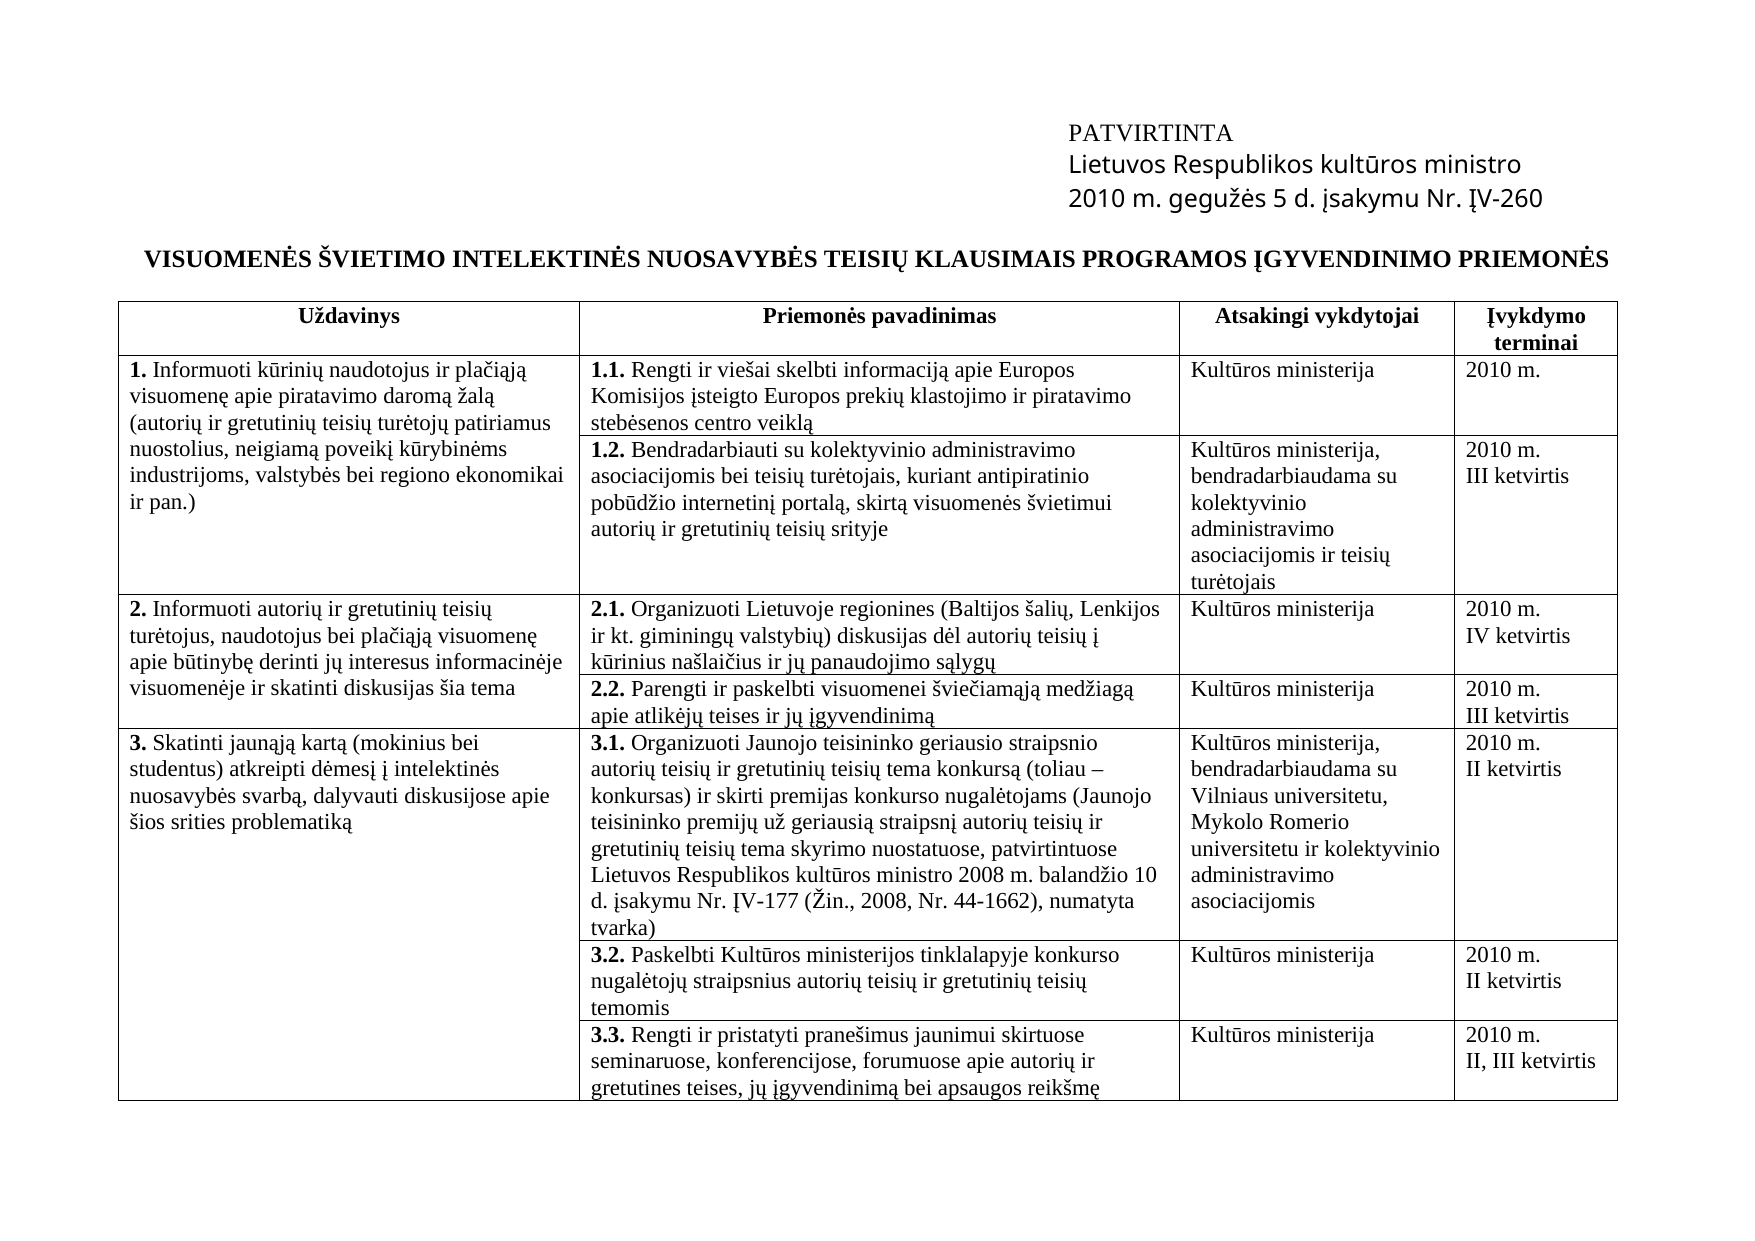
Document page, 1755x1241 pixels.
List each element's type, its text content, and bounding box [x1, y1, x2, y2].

table_cell Kultūros ministerija, bendradarbiaudama su kolektyvinio administravimo asociacijomis ir teisių turėtojais [1180, 436, 1454, 594]
table_cell 2010 m. IV ketvirtis [1455, 595, 1617, 674]
table_cell 2.2. Parengti ir paskelbti visuomenei šviečiamąją medžiagą apie atlikėjų teises ir jų įgyvendinimą [580, 675, 1179, 728]
table_cell 2010 m. II ketvirtis [1455, 729, 1617, 940]
table_cell 2. Informuoti autorių ir gretutinių teisių turėtojus, naudotojus bei plačiąją visuomenę apie būtinybę derinti jų interesus informacinėje visuomenėje ir skatinti diskusijas šia tema [119, 595, 579, 728]
text 2010 m. gegužės 5 d. įsakymu Nr. ĮV-260 [1068, 181, 1636, 215]
table_header Įvykdymo terminai [1455, 302, 1617, 355]
table_cell 2.1. Organizuoti Lietuvoje regionines (Baltijos šalių, Lenkijos ir kt. giminingų valstybių) diskusijas dėl autorių teisių į kūrinius našlaičius ir jų panaudojimo sąlygų [580, 595, 1179, 674]
table_cell 2010 m. [1455, 356, 1617, 435]
table_header Priemonės pavadinimas [580, 302, 1179, 355]
table_cell 2010 m. III ketvirtis [1455, 675, 1617, 728]
table_cell Kultūros ministerija [1180, 595, 1454, 674]
table_cell 2010 m. III ketvirtis [1455, 436, 1617, 594]
table_cell 1.1. Rengti ir viešai skelbti informaciją apie Europos Komisijos įsteigto Europos prekių klastojimo ir piratavimo stebėsenos centro veiklą [580, 356, 1179, 435]
table_cell Kultūros ministerija [1180, 1021, 1454, 1100]
table_cell 2010 m. II, III ketvirtis [1455, 1021, 1617, 1100]
table_cell 3.2. Paskelbti Kultūros ministerijos tinklalapyje konkurso nugalėtojų straipsnius autorių teisių ir gretutinių teisių temomis [580, 941, 1179, 1020]
table_cell Kultūros ministerija [1180, 356, 1454, 435]
table_cell 3.1. Organizuoti Jaunojo teisininko geriausio straipsnio autorių teisių ir gretutinių teisių tema konkursą (toliau – konkursas) ir skirti premijas konkurso nugalėtojams (Jaunojo teisininko premijų už geriausią straipsnį autorių teisių ir gretutinių teisių tema skyrimo nuostatuose, patvirtintuose Lietuvos Respublikos kultūros ministro 2008 m. balandžio 10 d. įsakymu Nr. ĮV-177 (Žin., 2008, Nr. 44-1662), numatyta tvarka) [580, 729, 1179, 940]
text Lietuvos Respublikos kultūros ministro [1068, 147, 1636, 181]
table_header Atsakingi vykdytojai [1180, 302, 1454, 355]
table_cell 1. Informuoti kūrinių naudotojus ir plačiąją visuomenę apie piratavimo daromą žalą (autorių ir gretutinių teisių turėtojų patiriamus nuostolius, neigiamą poveikį kūrybinėms industrijoms, valstybės bei regiono ekonomikai ir pan.) [119, 356, 579, 594]
table_cell Kultūros ministerija [1180, 941, 1454, 1020]
table_cell Kultūros ministerija [1180, 675, 1454, 728]
table_cell 2010 m. II ketvirtis [1455, 941, 1617, 1020]
text PATVIRTINTA [1068, 118, 1636, 147]
table_header Uždavinys [119, 302, 579, 355]
table_cell 1.2. Bendradarbiauti su kolektyvinio administravimo asociacijomis bei teisių turėtojais, kuriant antipiratinio pobūdžio internetinį portalą, skirtą visuomenės švietimui autorių ir gretutinių teisių srityje [580, 436, 1179, 594]
text VISUOMENĖS ŠVIETIMO INTELEKTINĖS NUOSAVYBĖS TEISIŲ KLAUSIMAIS PROGRAMOS ĮGYVENDINIMO PRIEMONĖS [118, 244, 1636, 272]
table_cell 3. Skatinti jaunąją kartą (mokinius bei studentus) atkreipti dėmesį į intelektinės nuosavybės svarbą, dalyvauti diskusijose apie šios srities problematiką [119, 729, 579, 1100]
table_cell Kultūros ministerija, bendradarbiaudama su Vilniaus universitetu, Mykolo Romerio universitetu ir kolektyvinio administravimo asociacijomis [1180, 729, 1454, 940]
table_cell 3.3. Rengti ir pristatyti pranešimus jaunimui skirtuose seminaruose, konferencijose, forumuose apie autorių ir gretutines teises, jų įgyvendinimą bei apsaugos reikšmę [580, 1021, 1179, 1100]
